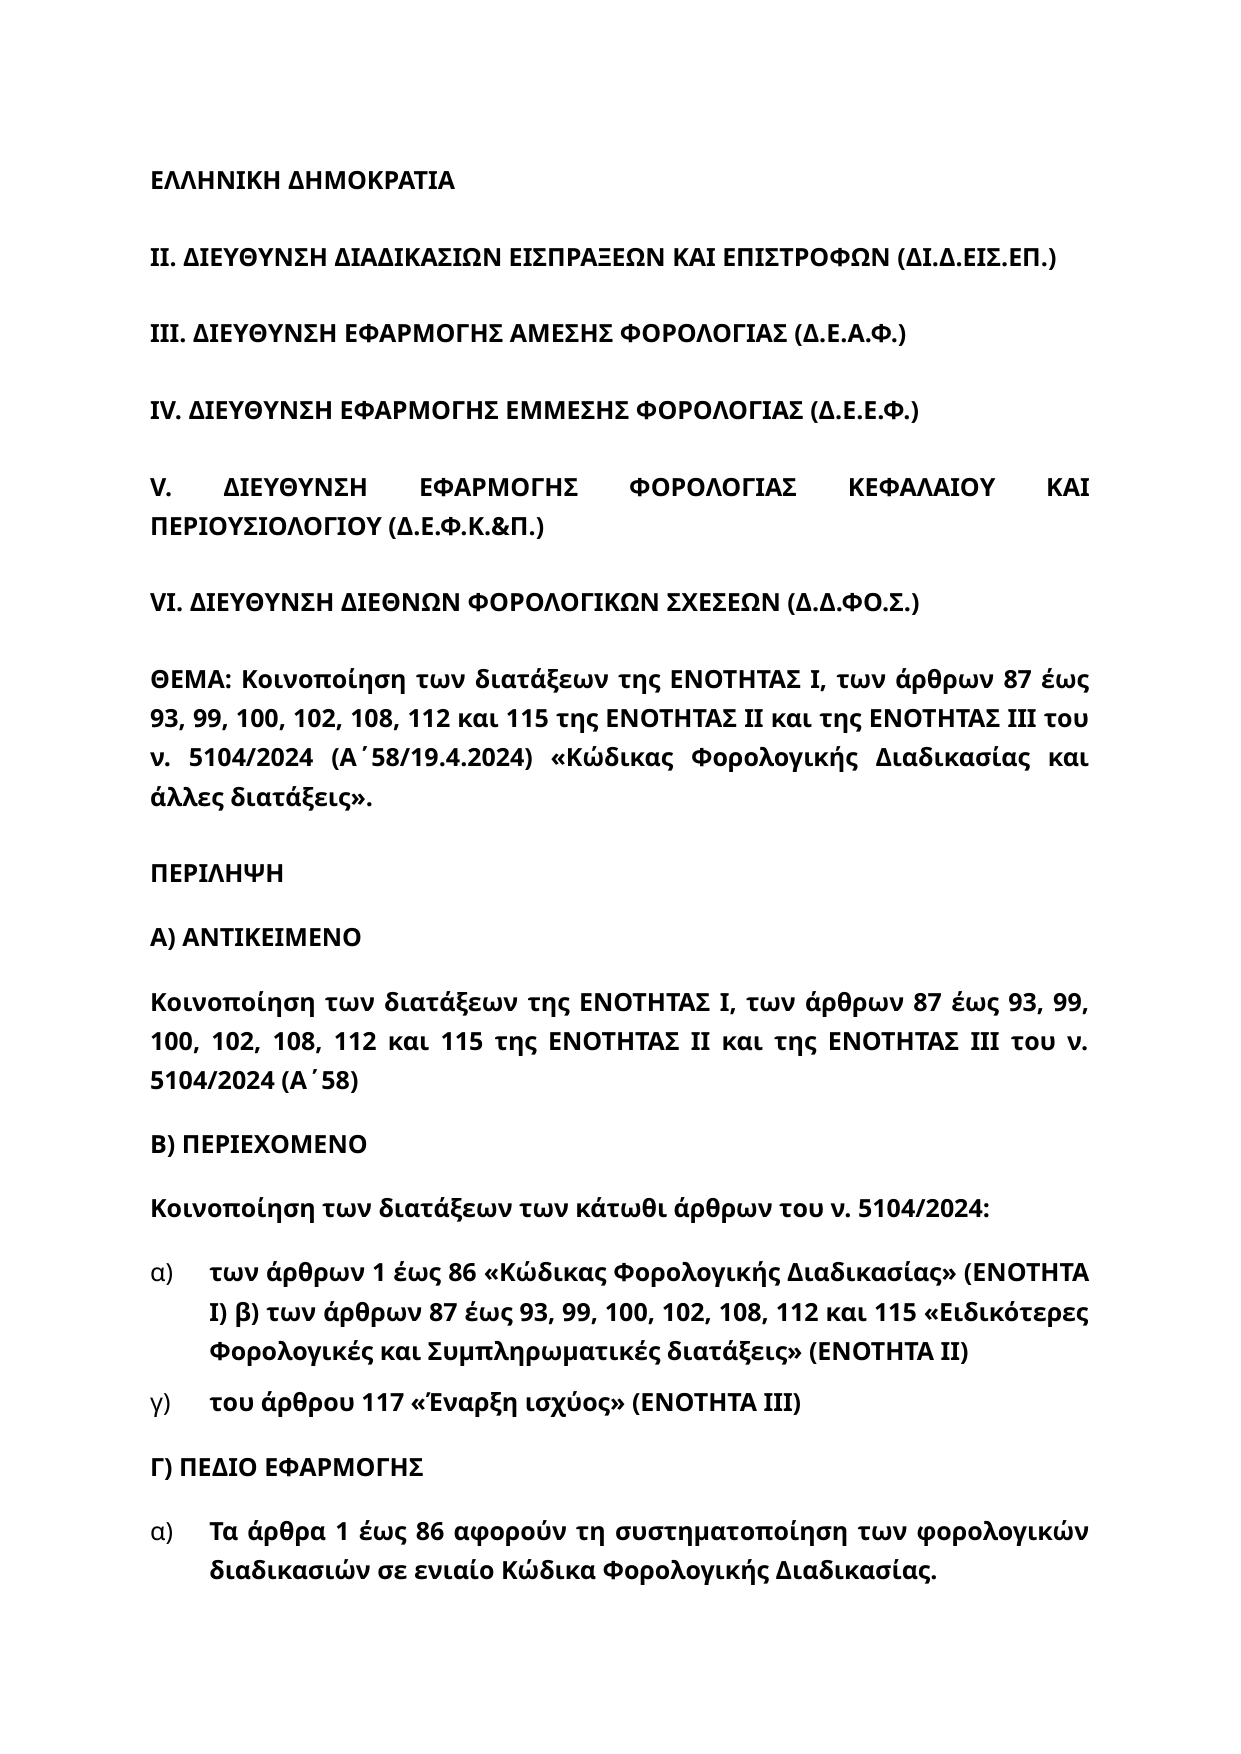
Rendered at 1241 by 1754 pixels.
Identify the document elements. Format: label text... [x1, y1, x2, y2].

title ΕΛΛΗΝΙΚΗ ΔΗΜΟΚΡΑΤΙΑ [150, 162, 1090, 197]
list α) των άρθρων 1 έως 86 «Κώδικας Φορολογικής Διαδικασίας» (ΕΝΟΤΗΤΑ Ι) β) των άρθρων 87 έως 93, 99, 100, 102, 108, 112 και 115 «Ειδικότερες Φορολογικές και Συμπληρωματικές διατάξεις» (ΕΝΟΤΗΤΑ ΙΙ) [150, 1255, 1090, 1367]
text Β) ΠΕΡΙΕΧΟΜΕΝΟ [150, 1127, 1090, 1161]
title ΙΙΙ. ΔΙΕΥΘΥΝΣΗ ΕΦΑΡΜΟΓΗΣ ΑΜΕΣΗΣ ΦΟΡΟΛΟΓΙΑΣ (Δ.Ε.Α.Φ.) [150, 316, 1090, 350]
text Γ) ΠΕΔΙΟ ΕΦΑΡΜΟΓΗΣ [150, 1449, 1090, 1483]
text Κοινοποίηση των διατάξεων των κάτωθι άρθρων του ν. 5104/2024: [150, 1191, 1090, 1225]
text ΠΕΡΙΛΗΨΗ [150, 856, 1090, 890]
title ΘΕΜΑ: Κοινοποίηση των διατάξεων της ΕΝΟΤΗΤΑΣ Ι, των άρθρων 87 έως 93, 99, 100, 102, 108, 112 και 115 της ΕΝΟΤΗΤΑΣ ΙΙ και της ΕΝΟΤΗΤΑΣ ΙΙΙ του ν. 5104/2024 (Α΄58/19.4.2024) «Κώδικας Φορολογικής Διαδικασίας και άλλες διατάξεις». [150, 662, 1090, 813]
title ΙΙ. ΔΙΕΥΘΥΝΣΗ ΔΙΑΔΙΚΑΣΙΩΝ ΕΙΣΠΡΑΞΕΩΝ ΚΑΙ ΕΠΙΣΤΡΟΦΩΝ (ΔΙ.Δ.ΕΙΣ.ΕΠ.) [150, 239, 1090, 273]
list γ) του άρθρου 117 «Έναρξη ισχύος» (ΕΝΟΤΗΤΑ ΙΙΙ) [150, 1385, 1090, 1419]
text Κοινοποίηση των διατάξεων της ΕΝΟΤΗΤΑΣ Ι, των άρθρων 87 έως 93, 99, 100, 102, 108, 112 και 115 της ΕΝΟΤΗΤΑΣ ΙΙ και της ΕΝΟΤΗΤΑΣ ΙΙΙ του ν. 5104/2024 (Α΄58) [150, 984, 1090, 1097]
list α) Τα άρθρα 1 έως 86 αφορούν τη συστηματοποίηση των φορολογικών διαδικασιών σε ενιαίο Κώδικα Φορολογικής Διαδικασίας. [150, 1513, 1090, 1587]
title V. ΔΙΕΥΘΥΝΣΗ ΕΦΑΡΜΟΓΗΣ ΦΟΡΟΛΟΓΙΑΣ ΚΕΦΑΛΑΙΟΥ ΚΑΙ ΠΕΡΙΟΥΣΙΟΛΟΓΙΟΥ (Δ.Ε.Φ.Κ.&Π.) [150, 469, 1090, 542]
title IV. ΔΙΕΥΘΥΝΣΗ ΕΦΑΡΜΟΓΗΣ ΕΜΜΕΣΗΣ ΦΟΡΟΛΟΓΙΑΣ (Δ.Ε.Ε.Φ.) [150, 392, 1090, 427]
text Α) ΑΝΤΙΚΕΙΜΕΝΟ [150, 920, 1090, 954]
title VI. ΔΙΕΥΘΥΝΣΗ ΔΙΕΘΝΩΝ ΦΟΡΟΛΟΓΙΚΩΝ ΣΧΕΣΕΩΝ (Δ.Δ.ΦΟ.Σ.) [150, 585, 1090, 619]
